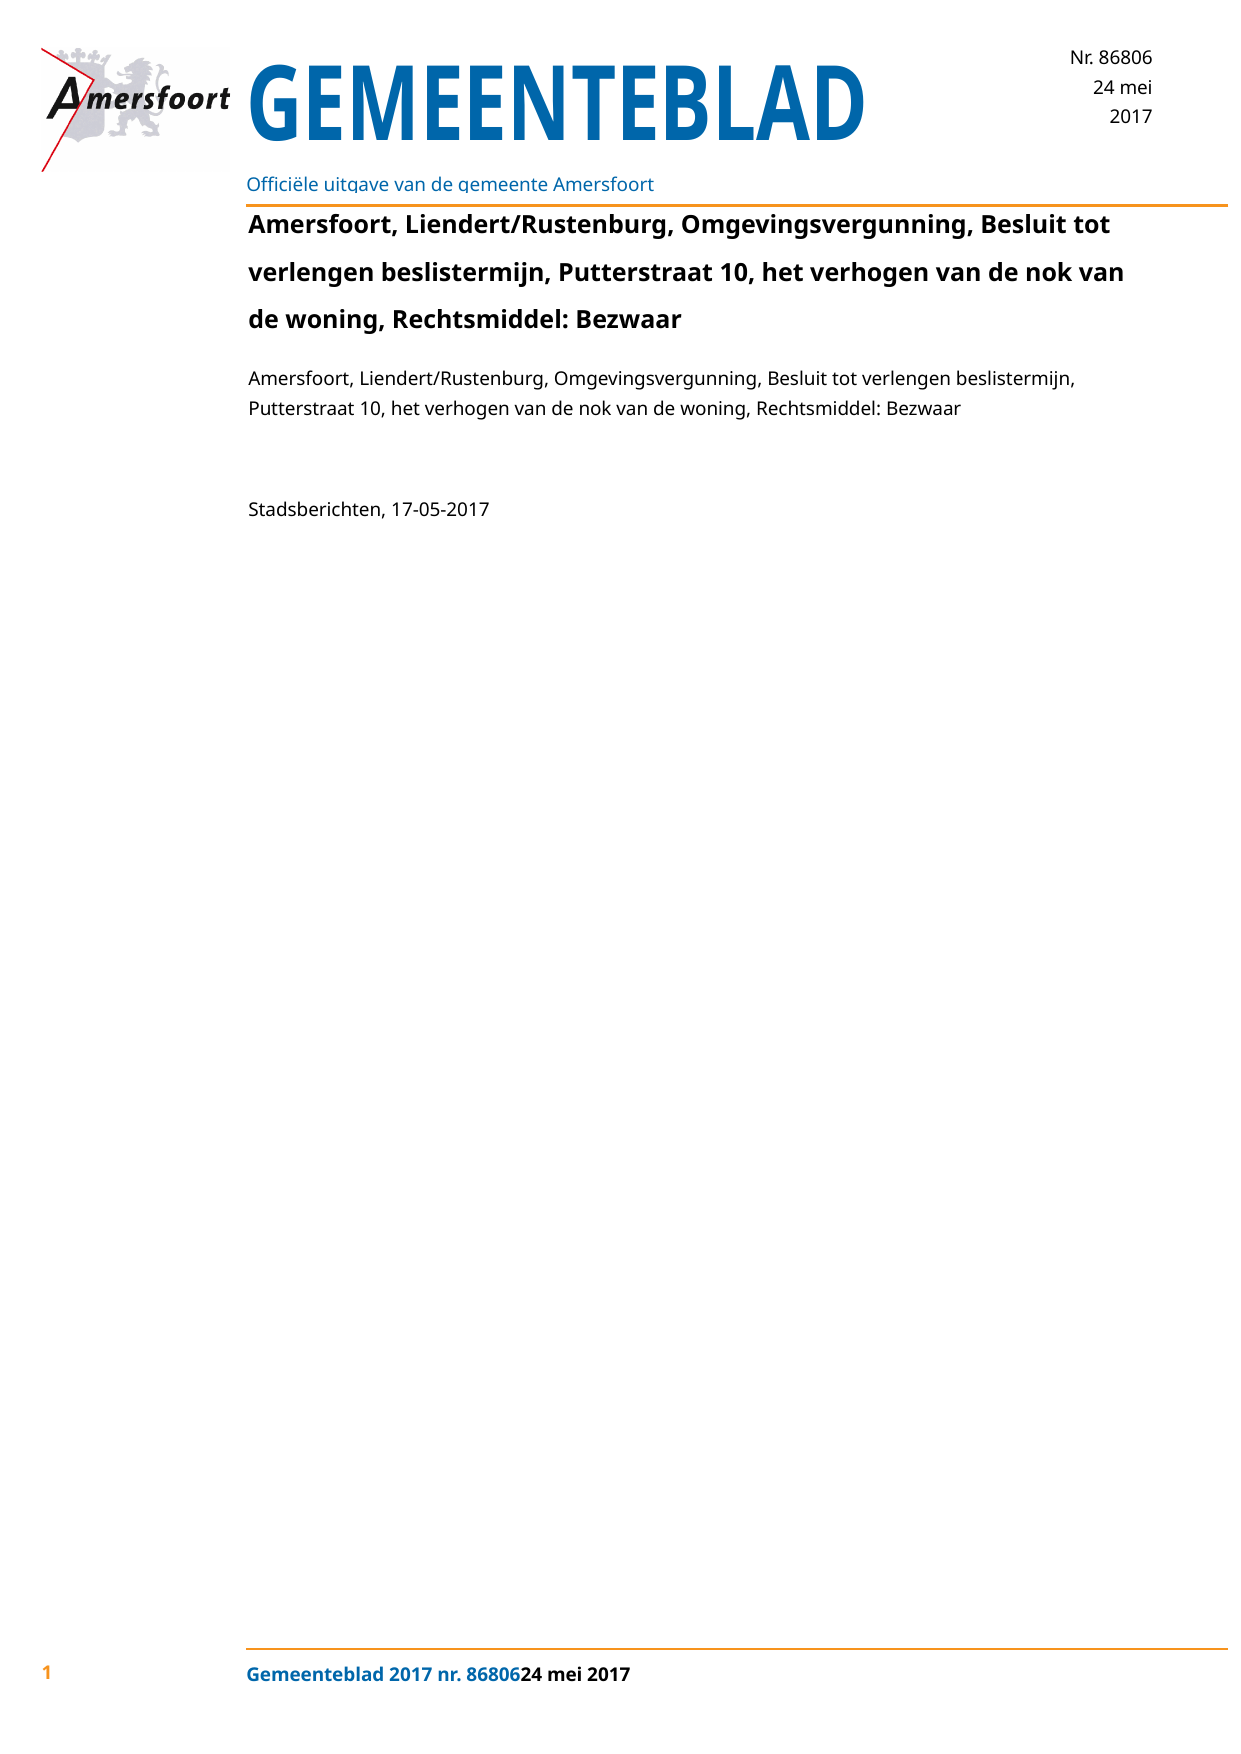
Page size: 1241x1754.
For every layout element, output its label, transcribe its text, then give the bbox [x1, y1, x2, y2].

text Amersfoort, Liendert/Rustenburg, Omgevingsvergunning, Besluit tot verlengen beslistermijn, Putterstraat 10, het verhogen van de nok van de woning, Rechtsmiddel: Bezwaar [248, 366, 1152, 421]
text Stadsberichten, 17-05-2017 [248, 496, 1152, 522]
picture [41, 47, 231, 172]
text Amersfoort, Liendert/Rustenburg, Omgevingsvergunning, Besluit tot verlengen beslistermijn, Putterstraat 10, het verhogen van de nok van de woning, Rechtsmiddel: Bezwaar [248, 207, 1152, 336]
